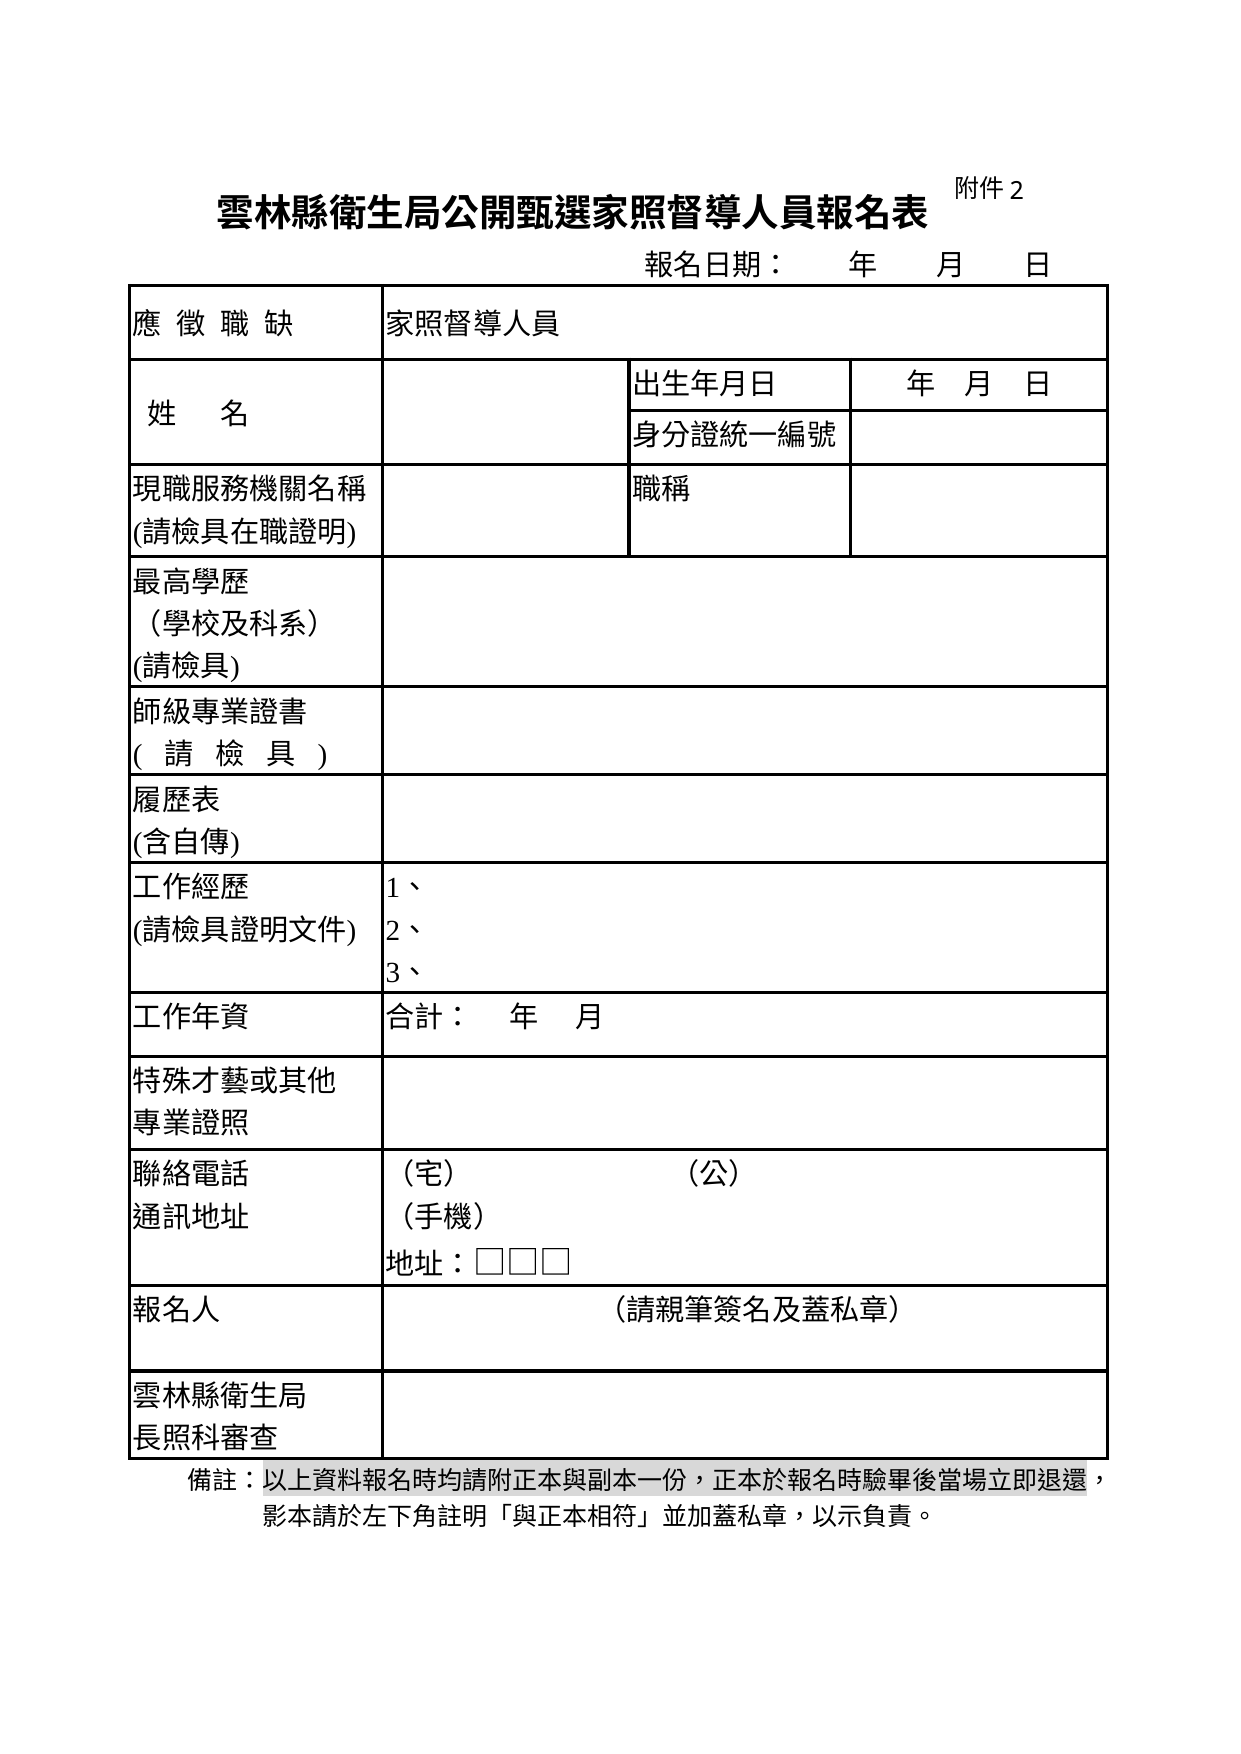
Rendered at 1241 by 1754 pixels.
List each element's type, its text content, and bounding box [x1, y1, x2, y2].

table_cell 身分證統一編號 [631, 412, 849, 463]
table_cell [384, 361, 627, 463]
table_cell 履歷表 (含自傳) [131, 776, 381, 861]
table_cell 1、 2、 3、 [384, 864, 1106, 991]
table_cell [852, 412, 1106, 463]
table_cell 合計： 年 月 [384, 994, 1106, 1054]
table_cell （請親筆簽名及蓋私章） [384, 1287, 1106, 1369]
table_cell 年 月 日 [852, 361, 1106, 409]
table_cell [384, 776, 1106, 861]
table_cell 出生年月日 [631, 361, 849, 409]
table_cell 雲林縣衛生局 長照科審查 [131, 1373, 381, 1457]
table_header 家照督導人員 [384, 287, 1106, 357]
table_cell [384, 1373, 1106, 1457]
table_cell 最高學歷 （學校及科系） (請檢具) [131, 558, 381, 685]
table_header 應 徵 職 缺 [131, 287, 381, 357]
table_cell 工作年資 [131, 994, 381, 1054]
table_cell [384, 558, 1106, 685]
table_cell 師級專業證書 ( 請 檢 具 ) [131, 688, 381, 773]
table_cell 報名人 [131, 1287, 381, 1369]
text 備註：以上資料報名時均請附正本與副本一份，正本於報名時驗畢後當場立即退還，影本請於左下角註明「與正本相符」並加蓋私章，以示負責。 [187, 1460, 1103, 1533]
table_cell [384, 466, 627, 555]
table_cell （宅） （公） （手機） 地址：□□□ [384, 1151, 1106, 1284]
table_cell 職稱 [631, 466, 849, 555]
text 報名日期： 年 月 日 [187, 241, 1053, 284]
table_cell 姓 名 [131, 361, 381, 463]
table_cell [384, 688, 1106, 773]
table_cell 特殊才藝或其他 專業證照 [131, 1058, 381, 1148]
table_cell [384, 1058, 1106, 1148]
table_cell [852, 466, 1106, 555]
text 雲林縣衛生局公開甄選家照督導人員報名表 附件2 [187, 168, 1053, 241]
table_cell 現職服務機關名稱 (請檢具在職證明) [131, 466, 381, 555]
table_cell 工作經歷 (請檢具證明文件) [131, 864, 381, 991]
table_cell 聯絡電話 通訊地址 [131, 1151, 381, 1284]
